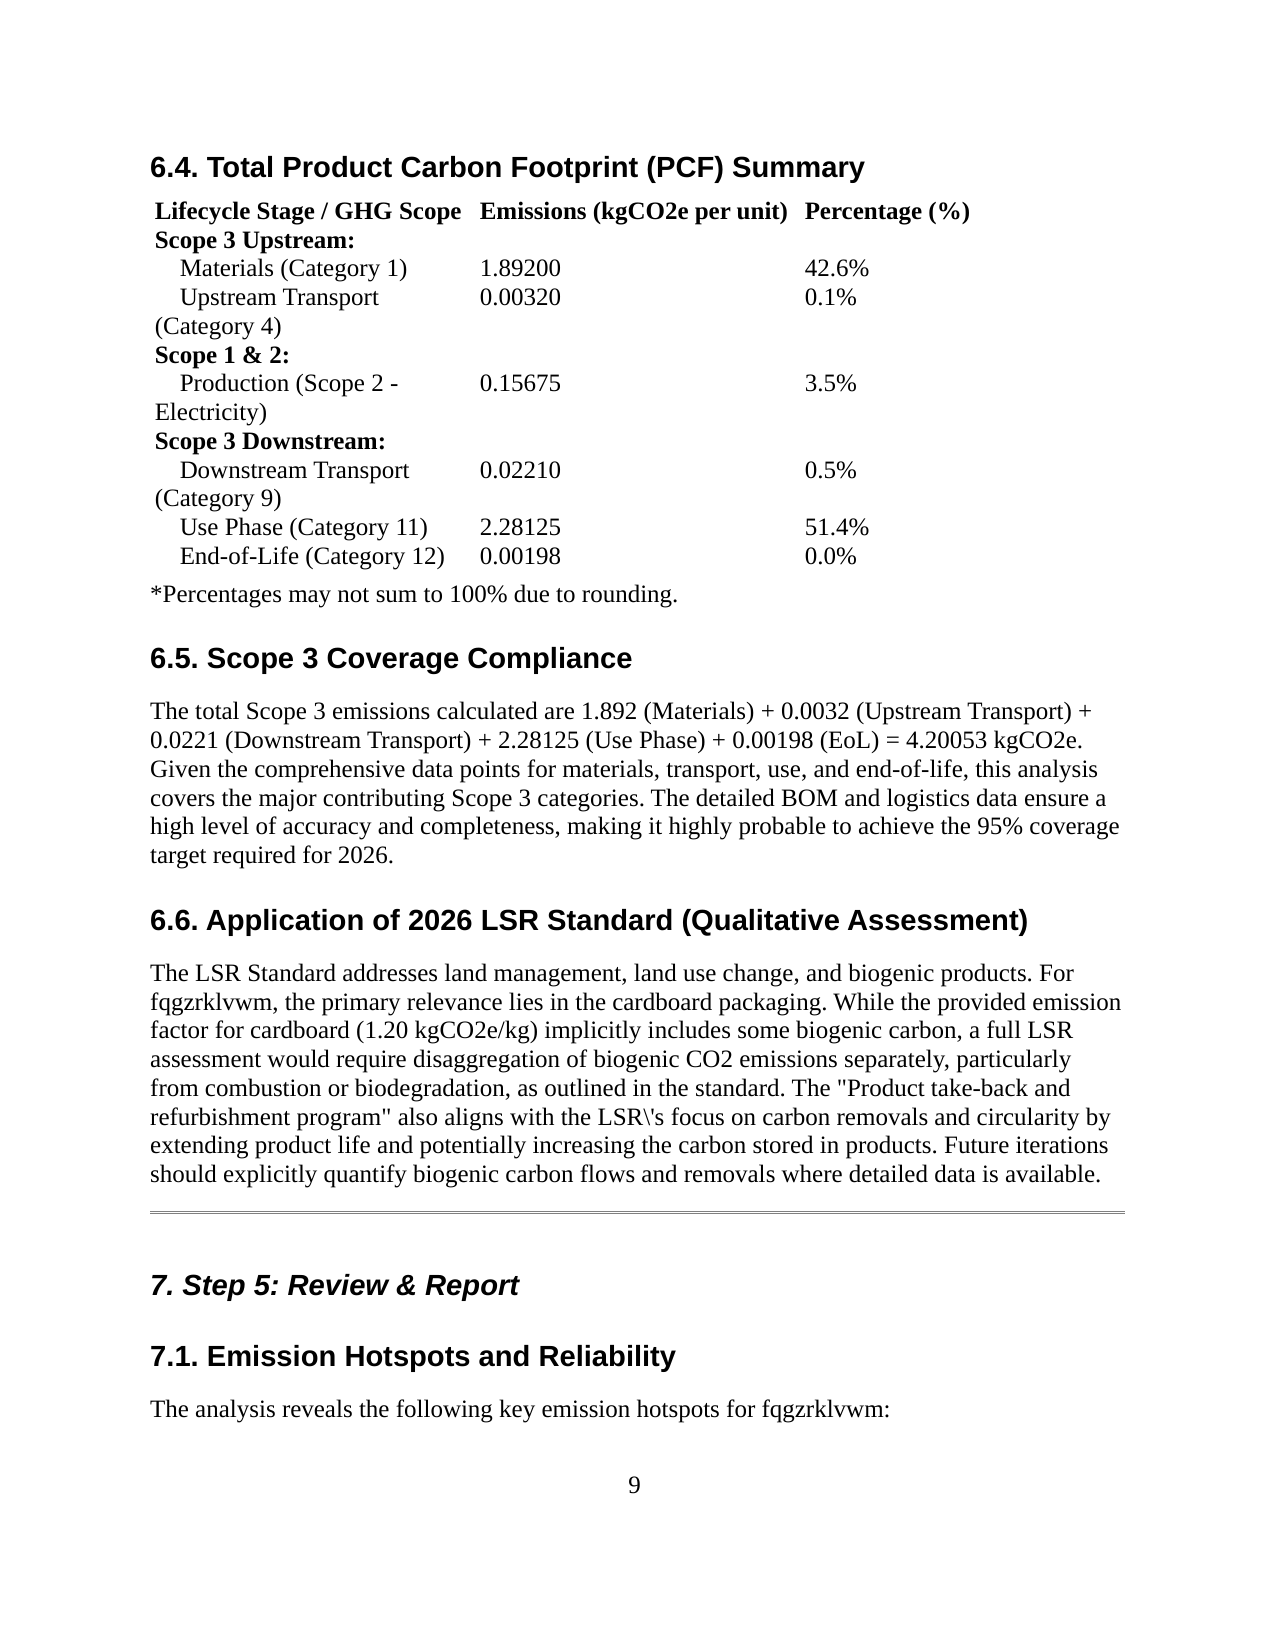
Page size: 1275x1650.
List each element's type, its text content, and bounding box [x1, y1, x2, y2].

table_cell [800, 426, 1125, 455]
table_cell Upstream Transport (Category 4) [150, 282, 475, 340]
table_cell Scope 3 Downstream: [150, 426, 475, 455]
table_cell [800, 225, 1125, 253]
table_header Lifecycle Stage / GHG Scope [150, 196, 475, 225]
table_cell [475, 225, 800, 253]
table_cell End-of-Life (Category 12) [150, 541, 475, 570]
table_cell 0.00198 [475, 541, 800, 570]
subtitle 6.5. Scope 3 Coverage Compliance [150, 641, 1125, 675]
table_cell Downstream Transport (Category 9) [150, 455, 475, 512]
table_header Percentage (%) [800, 196, 1125, 225]
text *Percentages may not sum to 100% due to rounding. [150, 579, 1125, 607]
table_cell [475, 340, 800, 368]
table_cell 0.15675 [475, 369, 800, 426]
table_cell 2.28125 [475, 512, 800, 541]
table_cell 0.1% [800, 282, 1125, 340]
table_cell 42.6% [800, 254, 1125, 282]
table_cell 1.89200 [475, 254, 800, 282]
table_cell 51.4% [800, 512, 1125, 541]
subtitle 6.6. Application of 2026 LSR Standard (Qualitative Assessment) [150, 903, 1125, 936]
table_cell 0.00320 [475, 282, 800, 340]
table_cell 0.0% [800, 541, 1125, 570]
table_cell 3.5% [800, 369, 1125, 426]
table_cell Production (Scope 2 - Electricity) [150, 369, 475, 426]
table_cell Scope 1 & 2: [150, 340, 475, 368]
table_cell [475, 426, 800, 455]
table_header Emissions (kgCO2e per unit) [475, 196, 800, 225]
text The LSR Standard addresses land management, land use change, and biogenic products. For fqgzrklvwm, the primary relevance lies in the cardboard packaging. While the provided emission factor for cardboard (1.20 kgCO2e/kg) implicitly includes some biogenic carbon, a full LSR assessment would require disaggregation of biogenic CO2 emissions separately, particularly from combustion or biodegradation, as outlined in the standard. The "Product take-back and refurbishment program" also aligns with the LSR\'s focus on carbon removals and circularity by extending product life and potentially increasing the carbon stored in products. Future iterations should explicitly quantify biogenic carbon flows and removals where detailed data is available. [150, 958, 1125, 1188]
text The total Scope 3 emissions calculated are 1.892 (Materials) + 0.0032 (Upstream Transport) + 0.0221 (Downstream Transport) + 2.28125 (Use Phase) + 0.00198 (EoL) = 4.20053 kgCO2e. Given the comprehensive data points for materials, transport, use, and end-of-life, this analysis covers the major contributing Scope 3 categories. The detailed BOM and logistics data ensure a high level of accuracy and completeness, making it highly probable to achieve the 95% coverage target required for 2026. [150, 696, 1125, 869]
table_cell 0.5% [800, 455, 1125, 512]
table_cell Materials (Category 1) [150, 254, 475, 282]
table_cell 0.02210 [475, 455, 800, 512]
table_cell Use Phase (Category 11) [150, 512, 475, 541]
subtitle 7.1. Emission Hotspots and Reliability [150, 1339, 1125, 1373]
table_cell Scope 3 Upstream: [150, 225, 475, 253]
table_cell [800, 340, 1125, 368]
subtitle 6.4. Total Product Carbon Footprint (PCF) Summary [150, 150, 1125, 183]
text The analysis reveals the following key emission hotspots for fqgzrklvwm: [150, 1394, 1125, 1423]
subtitle 7. Step 5: Review & Report [150, 1268, 1125, 1302]
